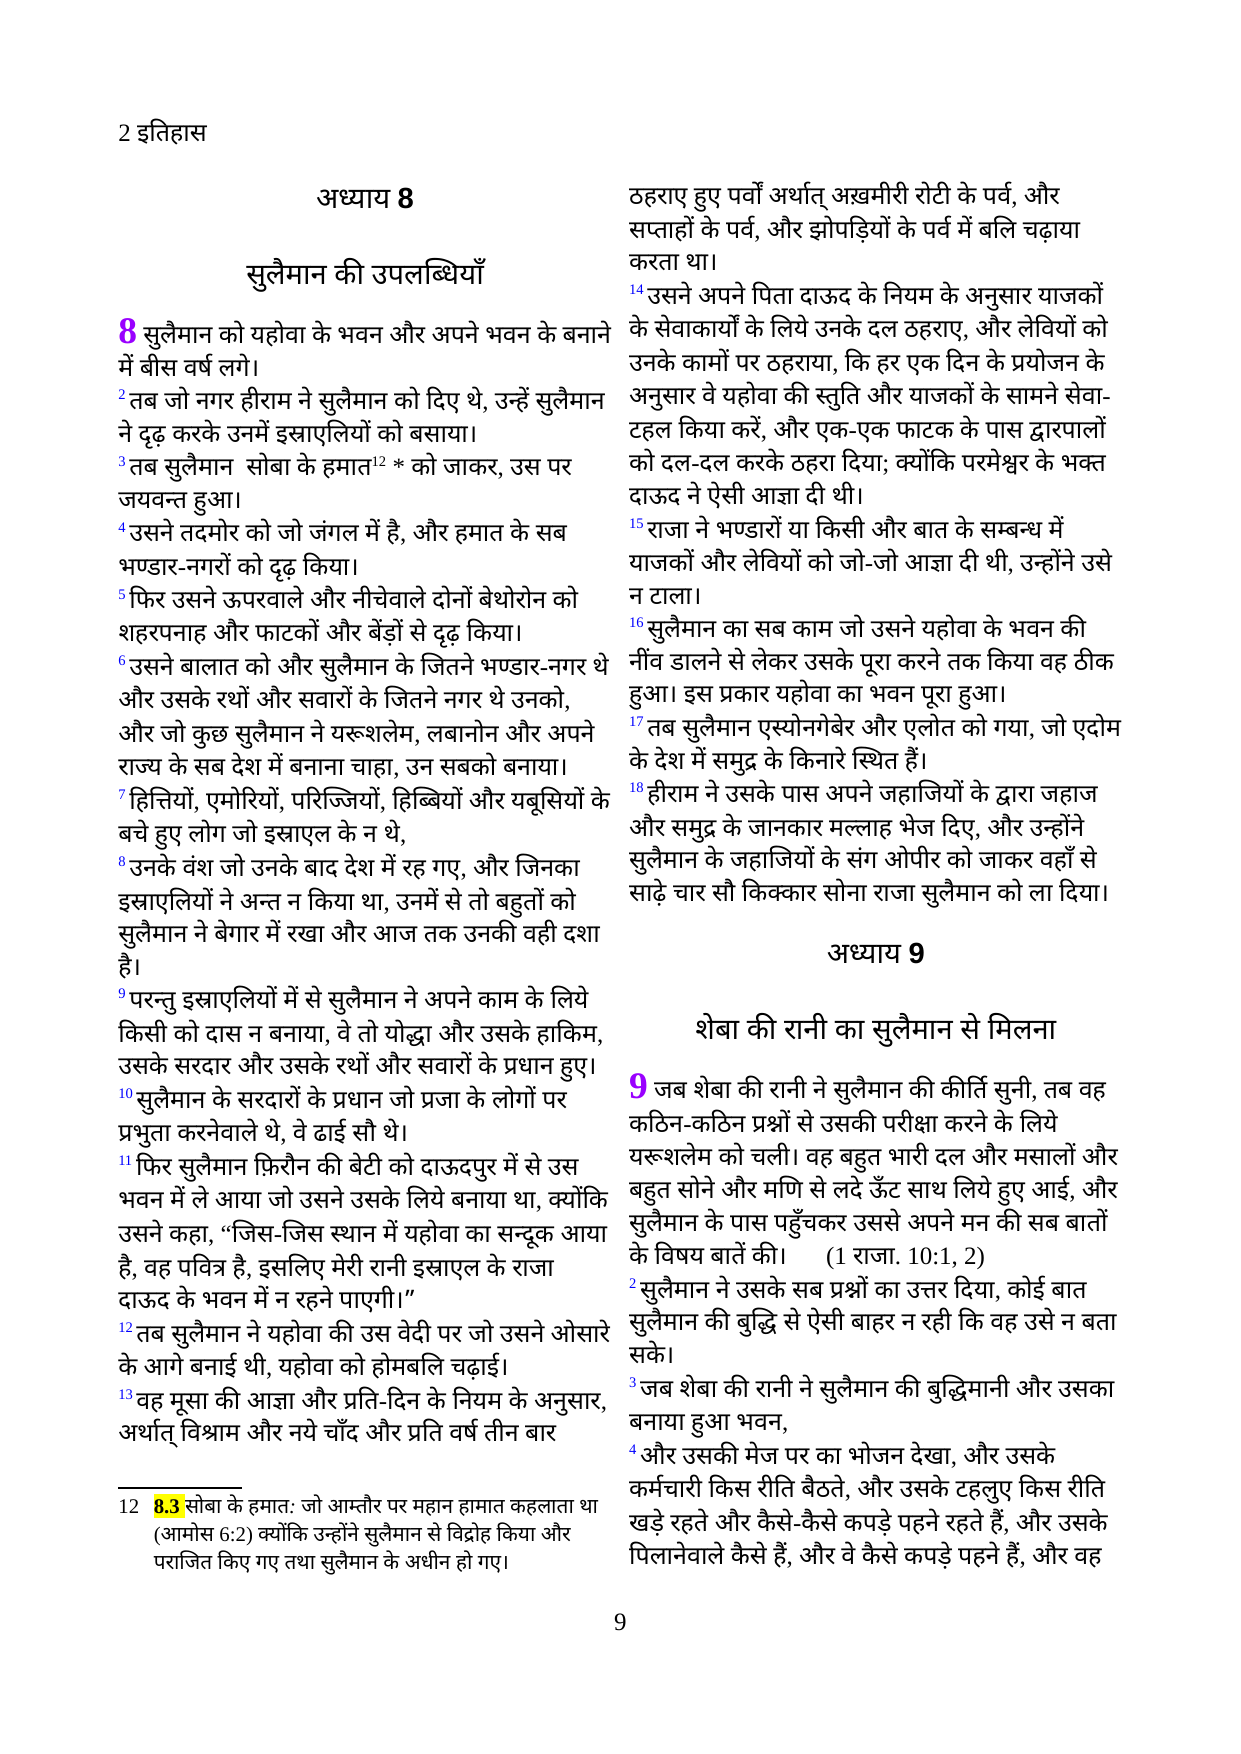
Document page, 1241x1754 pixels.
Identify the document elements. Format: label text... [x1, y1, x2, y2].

text 15 राजा ने भण्डारों या किसी और बात के सम्बन्ध में याजकों और लेवियों को जो-जो आज्ञा दी थी, उन्होंने उसे न टाला। [629, 515, 1122, 614]
subtitle शेबा की रानी का सुलैमान से मिलना [629, 1013, 1122, 1051]
text 4 उसने तदमोर को जो जंगल में है, और हमात के सब भण्डार-नगरों को दृढ़ किया। [118, 518, 611, 586]
text 5 फिर उसने ऊपरवाले और नीचेवाले दोनों बेथोरोन को शहरपनाह और फाटकों और बेंड़ों से दृढ़ किया। [118, 586, 611, 652]
text 3 जब शेबा की रानी ने सुलैमान की बुद्धिमानी और उसका बनाया हुआ भवन, [629, 1374, 1122, 1441]
text 6 उसने बालात को और सुलैमान के जितने भण्डार-नगर थे और उसके रथों और सवारों के जितने नगर थे उनको, और जो कुछ सुलैमान ने यरूशलेम, लबानोन और अपने राज्य के सब देश में बनाना चाहा, उन सबको बनाया। [118, 652, 611, 786]
text 10 सुलैमान के सरदारों के प्रधान जो प्रजा के लोगों पर प्रभुता करनेवाले थे, वे ढाई सौ थे। [118, 1085, 611, 1152]
text 8.3 सोबा के हमात: जो आम्तौर पर महान हामात कहलाता था (आमोस 6:2) क्योंकि उन्होंने सुलैमान से विद्रोह किया और पराजित किए गए तथा सुलैमान के अधीन हो गए। [118, 1494, 611, 1578]
text 13 वह मूसा की आज्ञा और प्रति-दिन के नियम के अनुसार, अर्थात् विश्राम और नये चाँद और प्रति वर्ष तीन बार [118, 1386, 611, 1452]
text 17 तब सुलैमान एस्योनगेबेर और एलोत को गया, जो एदोम के देश में समुद्र के किनारे स्थित हैं। [629, 713, 1122, 779]
text अध्याय 8 [118, 181, 611, 220]
text 8 सुलैमान को यहोवा के भवन और अपने भवन के बनाने में बीस वर्ष लगे। [118, 308, 611, 386]
text 11 फिर सुलैमान फ़िरौन की बेटी को दाऊदपुर में से उस भवन में ले आया जो उसने उसके लिये बनाया था, क्योंकि उसने कहा, “जिस-जिस स्थान में यहोवा का सन्दूक आया है, वह पवित्र है, इसलिए मेरी रानी इस्राएल के राजा दाऊद के भवन में न रहने पाएगी।” [118, 1152, 611, 1319]
text 9 परन्तु इस्राएलियों में से सुलैमान ने अपने काम के लिये किसी को दास न बनाया, वे तो योद्धा और उसके हाकिम, उसके सरदार और उसके रथों और सवारों के प्रधान हुए। [118, 985, 611, 1085]
text 3 तब सुलैमान सोबा के हमात * को जाकर, उस पर जयवन्त हुआ। [118, 452, 611, 518]
text 4 और उसकी मेज पर का भोजन देखा, और उसके कर्मचारी किस रीति बैठते, और उसके टहलुए किस रीति खड़े रहते और कैसे-कैसे कपड़े पहने रहते हैं, और उसके पिलानेवाले कैसे हैं, और वे कैसे कपड़े पहने हैं, और वह [629, 1441, 1122, 1575]
text अध्याय 9 [629, 937, 1122, 976]
text 7 हित्तियों, एमोरियों, परिज्जियों, हिब्बियों और यबूसियों के बचे हुए लोग जो इस्राएल के न थे, [118, 786, 611, 853]
text ठहराए हुए पर्वों अर्थात् अख़मीरी रोटी के पर्व, और सप्ताहों के पर्व, और झोपड़ियों के पर्व में बलि चढ़ाया करता था। [629, 181, 1122, 281]
text 18 हीराम ने उसके पास अपने जहाजियों के द्वारा जहाज और समुद्र के जानकार मल्लाह भेज दिए, और उन्होंने सुलैमान के जहाजियों के संग ओपीर को जाकर वहाँ से साढ़े चार सौ किक्कार सोना राजा सुलैमान को ला दिया। [629, 779, 1122, 912]
subtitle सुलैमान की उपलब्धियाँ [118, 258, 611, 296]
text 8 उनके वंश जो उनके बाद देश में रह गए, और जिनका इस्राएलियों ने अन्त न किया था, उनमें से तो बहुतों को सुलैमान ने बेगार में रखा और आज तक उनकी वही दशा है। [118, 853, 611, 985]
text 9 जब शेबा की रानी ने सुलैमान की कीर्ति सुनी, तब वह कठिन-कठिन प्रश्नों से उसकी परीक्षा करने के लिये यरूशलेम को चली। वह बहुत भारी दल और मसालों और बहुत सोने और मणि से लदे ऊँट साथ लिये हुए आई, और सुलैमान के पास पहुँचकर उससे अपने मन की सब बातों के विषय बातें की। (1 राजा. 10:1, 2) [629, 1064, 1122, 1275]
text 16 सुलैमान का सब काम जो उसने यहोवा के भवन की नींव डालने से लेकर उसके पूरा करने तक किया वह ठीक हुआ। इस प्रकार यहोवा का भवन पूरा हुआ। [629, 614, 1122, 713]
text 14 उसने अपने पिता दाऊद के नियम के अनुसार याजकों के सेवाकार्यों के लिये उनके दल ठहराए, और लेवियों को उनके कामों पर ठहराया, कि हर एक दिन के प्रयोजन के अनुसार वे यहोवा की स्तुति और याजकों के सामने सेवा-टहल किया करें, और एक-एक फाटक के पास द्वारपालों को दल-दल करके ठहरा दिया; क्योंकि परमेश्वर के भक्त दाऊद ने ऐसी आज्ञा दी थी। [629, 281, 1122, 515]
text 2 सुलैमान ने उसके सब प्रश्नों का उत्तर दिया, कोई बात सुलैमान की बुद्धि से ऐसी बाहर न रही कि वह उसे न बता सके। [629, 1275, 1122, 1374]
text 2 तब जो नगर हीराम ने सुलैमान को दिए थे, उन्हें सुलैमान ने दृढ़ करके उनमें इस्राएलियों को बसाया। [118, 386, 611, 452]
text 12 तब सुलैमान ने यहोवा की उस वेदी पर जो उसने ओसारे के आगे बनाई थी, यहोवा को होमबलि चढ़ाई। [118, 1319, 611, 1386]
